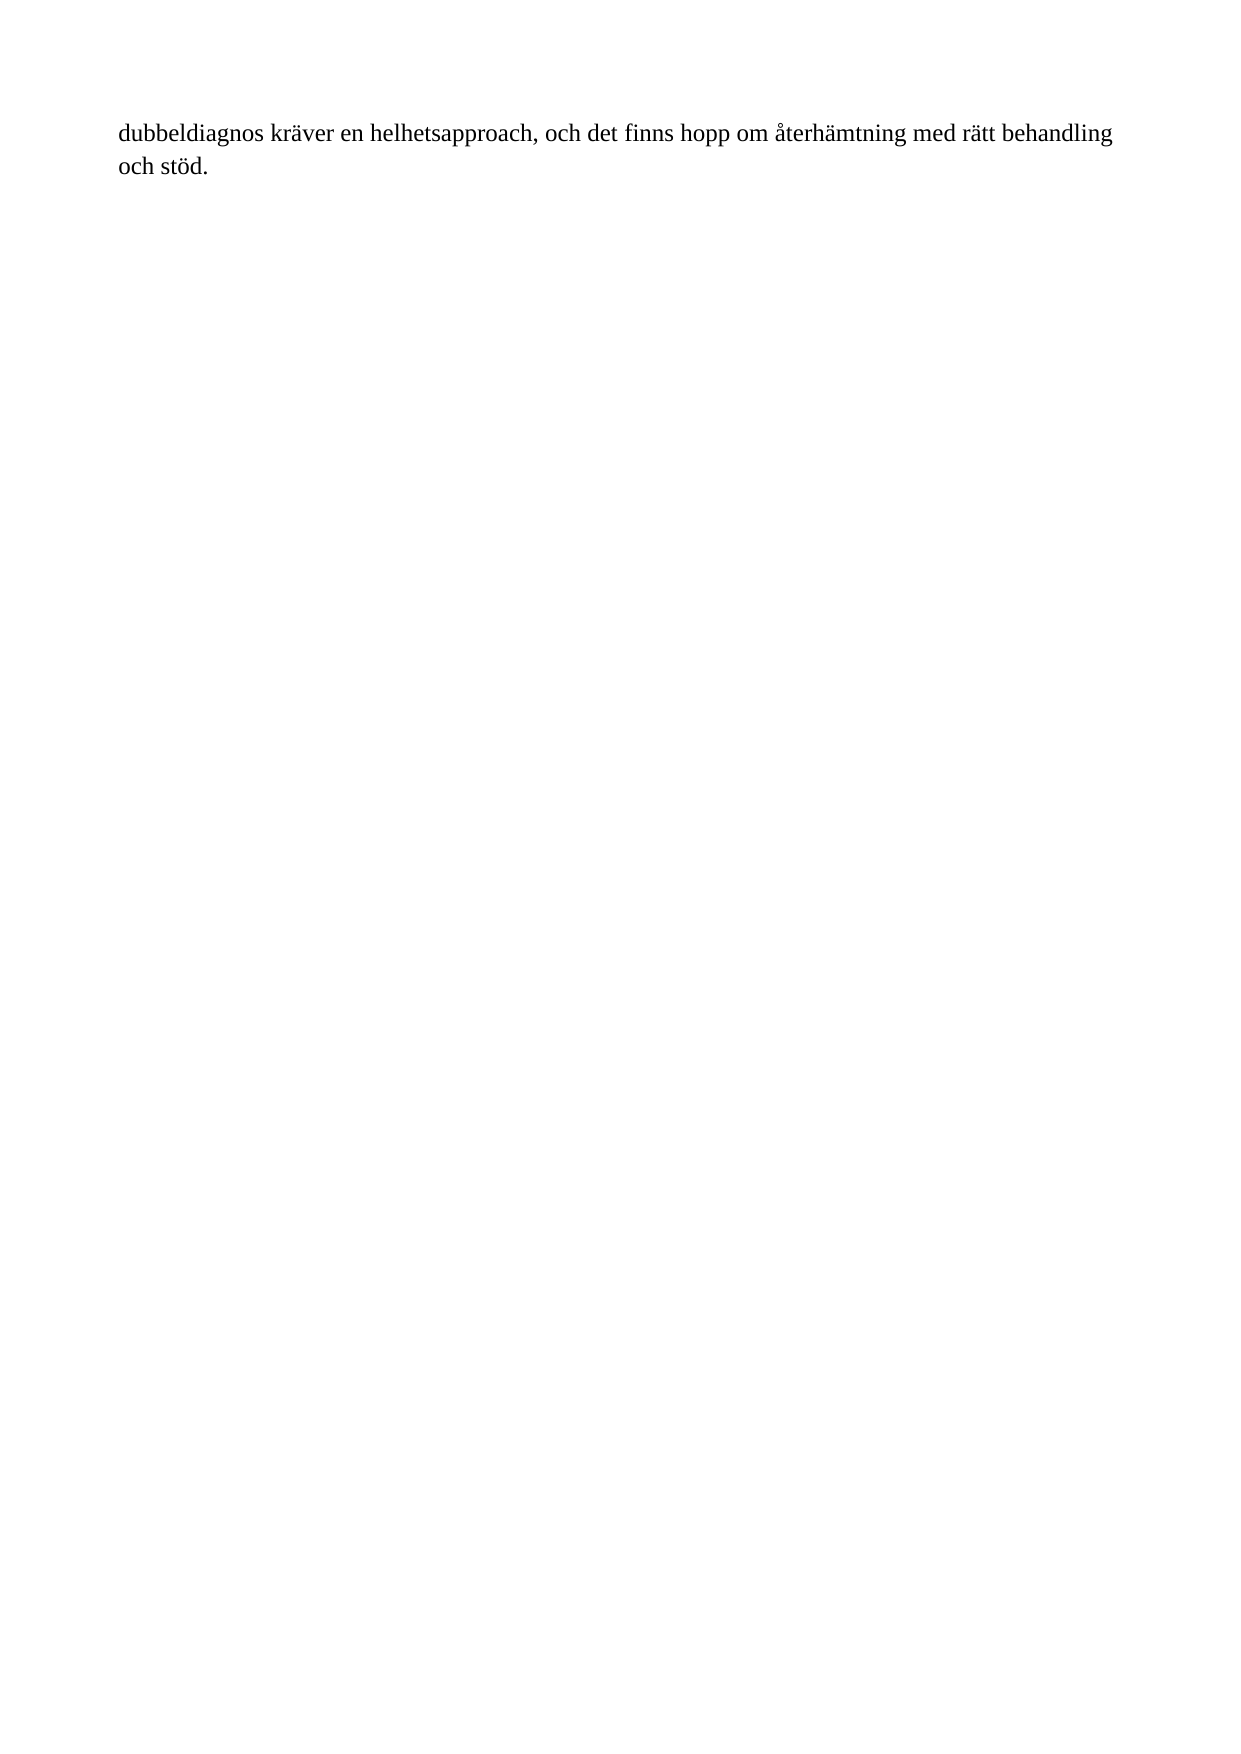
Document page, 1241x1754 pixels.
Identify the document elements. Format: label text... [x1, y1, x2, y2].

text dubbeldiagnos kräver en helhetsapproach, och det finns hopp om återhämtning med rätt behandling och stöd. [118, 118, 1122, 180]
